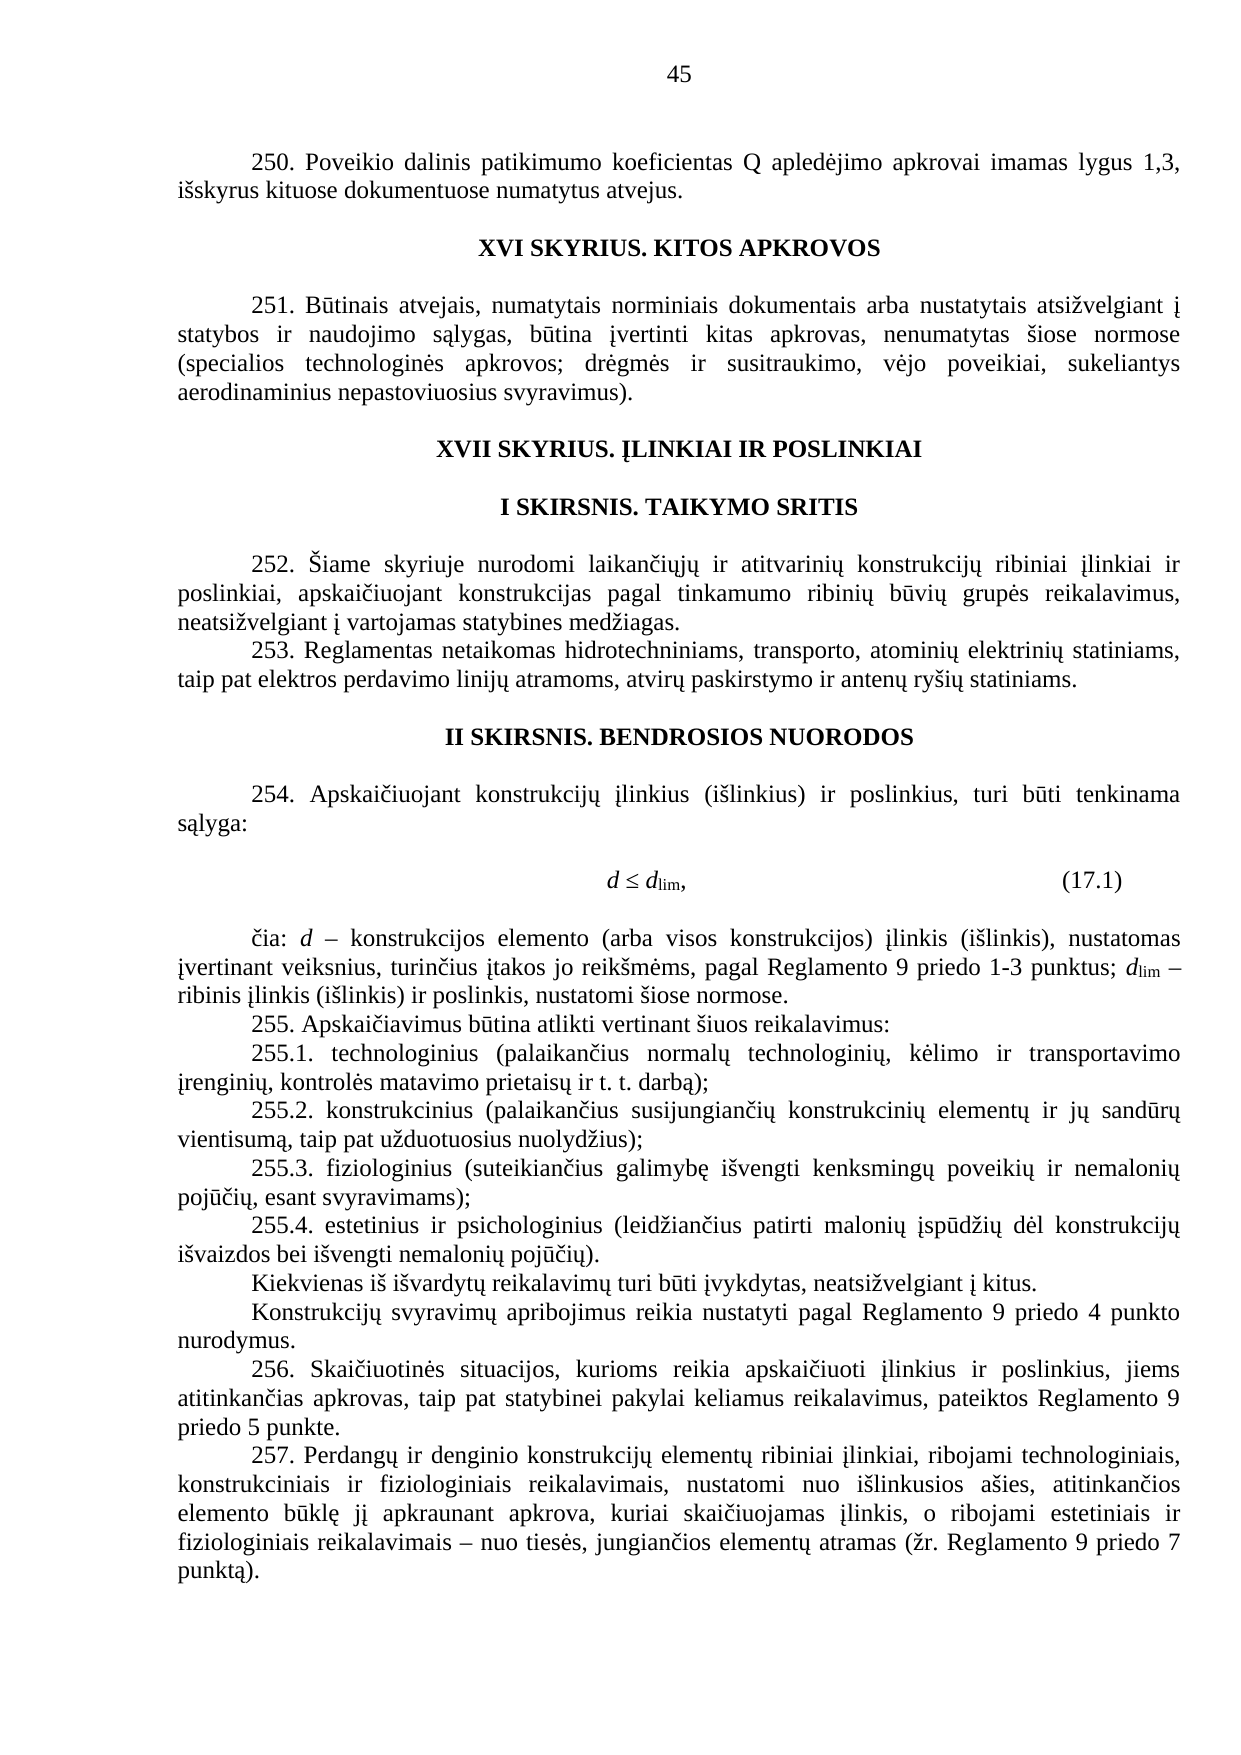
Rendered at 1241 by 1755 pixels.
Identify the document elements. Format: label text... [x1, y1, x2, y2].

text 255.3. fiziologinius (suteikiančius galimybę išvengti kenksmingų poveikių ir nemalonių pojūčių, esant svyravimams); [177, 1153, 1181, 1211]
text Konstrukcijų svyravimų apribojimus reikia nustatyti pagal Reglamento 9 priedo 4 punkto nurodymus. [177, 1297, 1181, 1354]
text 255.1. technologinius (palaikančius normalų technologinių, kėlimo ir transportavimo įrenginių, kontrolės matavimo prietaisų ir t. t. darbą); [177, 1038, 1181, 1096]
text 256. Skaičiuotinės situacijos, kurioms reikia apskaičiuoti įlinkius ir poslinkius, jiems atitinkančias apkrovas, taip pat statybinei pakylai keliamus reikalavimus, pateiktos Reglamento 9 priedo 5 punkte. [177, 1354, 1181, 1441]
text 253. Reglamentas netaikomas hidrotechniniams, transporto, atominių elektrinių statiniams, taip pat elektros perdavimo linijų atramoms, atvirų paskirstymo ir antenų ryšių statiniams. [177, 636, 1181, 693]
text 254. Apskaičiuojant konstrukcijų įlinkius (išlinkius) ir poslinkius, turi būti tenkinama sąlyga: [177, 779, 1181, 837]
text Kiekvienas iš išvardytų reikalavimų turi būti įvykdytas, neatsižvelgiant į kitus. [177, 1268, 1181, 1297]
text XVI SKYRIUS. KITOS APKROVOS [177, 233, 1181, 262]
text 255. Apskaičiavimus būtina atlikti vertinant šiuos reikalavimus: [177, 1009, 1181, 1038]
text I SKIRSNIS. TAIKYMO SRITIS [177, 492, 1181, 521]
text II SKIRSNIS. BENDROSIOS NUORODOS [177, 722, 1181, 751]
text XVII SKYRIUS. ĮLINKIAI IR POSLINKIAI [177, 434, 1181, 463]
text čia: d – konstrukcijos elemento (arba visos konstrukcijos) įlinkis (išlinkis), nustatomas įvertinant veiksnius, turinčius įtakos jo reikšmėms, pagal Reglamento 9 priedo 1-3 punktus; dlim – ribinis įlinkis (išlinkis) ir poslinkis, nustatomi šiose normose. [177, 923, 1181, 1009]
text 255.4. estetinius ir psichologinius (leidžiančius patirti malonių įspūdžių dėl konstrukcijų išvaizdos bei išvengti nemalonių pojūčių). [177, 1211, 1181, 1268]
text 255.2. konstrukcinius (palaikančius susijungiančių konstrukcinių elementų ir jų sandūrų vientisumą, taip pat užduotuosius nuolydžius); [177, 1096, 1181, 1153]
text d ≤ dlim, (17.1) [177, 866, 1181, 894]
text 251. Būtinais atvejais, numatytais norminiais dokumentais arba nustatytais atsižvelgiant į statybos ir naudojimo sąlygas, būtina įvertinti kitas apkrovas, nenumatytas šiose normose (specialios technologinės apkrovos; drėgmės ir susitraukimo, vėjo poveikiai, sukeliantys aerodinaminius nepastoviuosius svyravimus). [177, 291, 1181, 406]
text 257. Perdangų ir denginio konstrukcijų elementų ribiniai įlinkiai, ribojami technologiniais, konstrukciniais ir fiziologiniais reikalavimais, nustatomi nuo išlinkusios ašies, atitinkančios elemento būklę jį apkraunant apkrova, kuriai skaičiuojamas įlinkis, o ribojami estetiniais ir fiziologiniais reikalavimais – nuo tiesės, jungiančios elementų atramas (žr. Reglamento 9 priedo 7 punktą). [177, 1441, 1181, 1584]
text 252. Šiame skyriuje nurodomi laikančiųjų ir atitvarinių konstrukcijų ribiniai įlinkiai ir poslinkiai, apskaičiuojant konstrukcijas pagal tinkamumo ribinių būvių grupės reikalavimus, neatsižvelgiant į vartojamas statybines medžiagas. [177, 549, 1181, 636]
text 250. Poveikio dalinis patikimumo koeficientas Q apledėjimo apkrovai imamas lygus 1,3, išskyrus kituose dokumentuose numatytus atvejus. [177, 147, 1181, 204]
